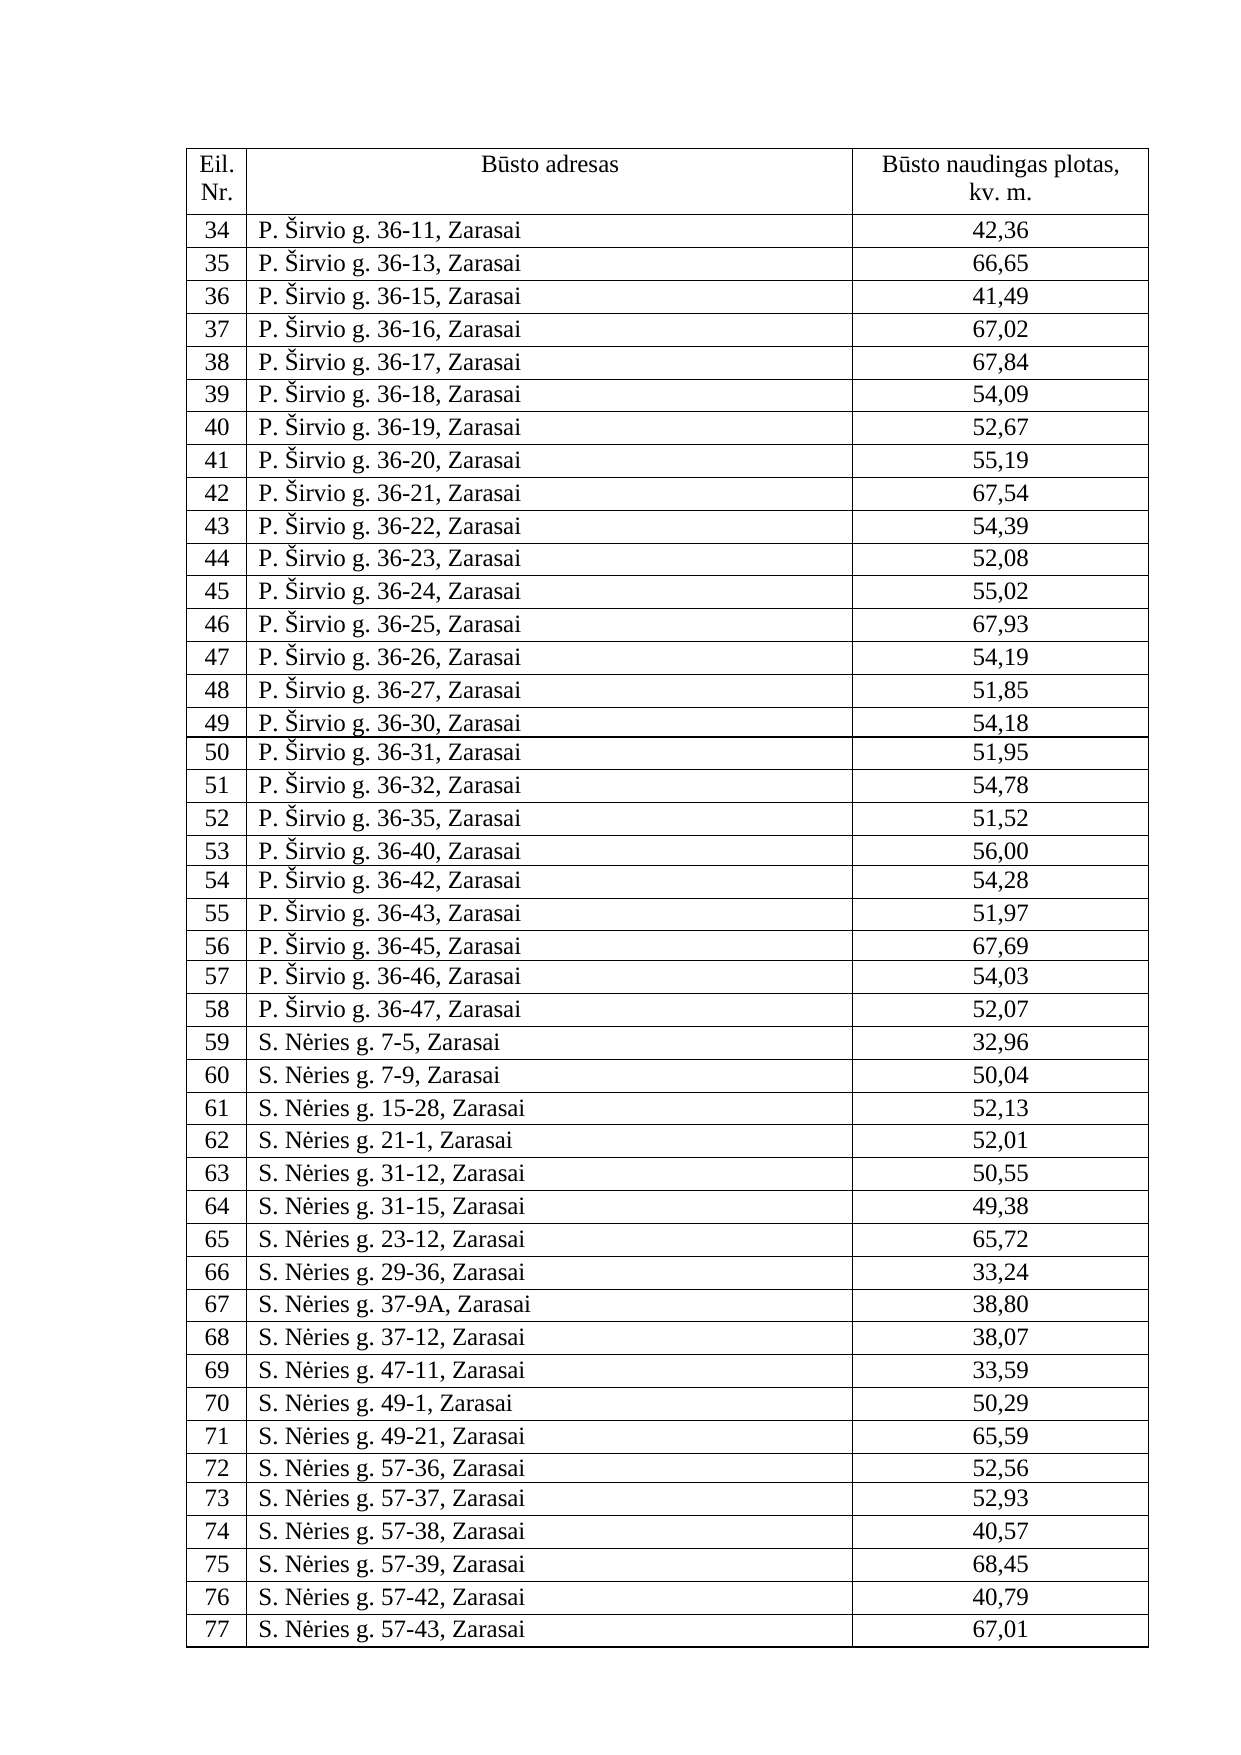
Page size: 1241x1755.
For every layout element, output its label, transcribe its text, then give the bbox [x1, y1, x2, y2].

table_cell P. Širvio g. 36-43, Zarasai [247, 899, 852, 930]
table_cell 46 [187, 609, 246, 641]
table_cell 32,96 [853, 1027, 1148, 1059]
table_cell 64 [187, 1191, 246, 1223]
table_cell 74 [187, 1516, 246, 1548]
table_cell P. Širvio g. 36-17, Zarasai [247, 347, 852, 378]
table_cell 66,65 [853, 248, 1148, 280]
table_cell 47 [187, 642, 246, 674]
table_header Būsto adresas [247, 149, 852, 214]
table_cell 50 [187, 738, 246, 769]
table_cell P. Širvio g. 36-13, Zarasai [247, 248, 852, 280]
table_cell 55 [187, 899, 246, 930]
table_cell P. Širvio g. 36-42, Zarasai [247, 866, 852, 897]
table_cell 52,07 [853, 994, 1148, 1026]
table_cell P. Širvio g. 36-27, Zarasai [247, 675, 852, 707]
table_header Būsto naudingas plotas, kv. m. [853, 149, 1148, 214]
table_cell 58 [187, 994, 246, 1026]
table_cell 37 [187, 314, 246, 346]
table_cell 73 [187, 1483, 246, 1515]
table_cell 49,38 [853, 1191, 1148, 1223]
table_cell 62 [187, 1125, 246, 1157]
table_cell S. Nėries g. 47-11, Zarasai [247, 1355, 852, 1387]
table_cell 67,02 [853, 314, 1148, 346]
table_cell 52,13 [853, 1093, 1148, 1124]
table_cell P. Širvio g. 36-20, Zarasai [247, 445, 852, 477]
table_cell 45 [187, 576, 246, 608]
table_cell S. Nėries g. 49-1, Zarasai [247, 1388, 852, 1420]
table_cell P. Širvio g. 36-30, Zarasai [247, 708, 852, 736]
table_cell 54,28 [853, 866, 1148, 897]
table_cell S. Nėries g. 7-9, Zarasai [247, 1060, 852, 1092]
table_cell 66 [187, 1257, 246, 1288]
table_cell P. Širvio g. 36-40, Zarasai [247, 836, 852, 864]
table_cell 65,72 [853, 1224, 1148, 1256]
table_cell 50,04 [853, 1060, 1148, 1092]
table_cell 39 [187, 380, 246, 411]
table_cell P. Širvio g. 36-35, Zarasai [247, 803, 852, 835]
table_cell S. Nėries g. 37-12, Zarasai [247, 1322, 852, 1354]
table_cell S. Nėries g. 57-42, Zarasai [247, 1582, 852, 1613]
table_cell 38,80 [853, 1290, 1148, 1321]
table_cell 54,03 [853, 961, 1148, 993]
table_cell S. Nėries g. 49-21, Zarasai [247, 1421, 852, 1452]
table_cell 76 [187, 1582, 246, 1613]
table_cell S. Nėries g. 57-38, Zarasai [247, 1516, 852, 1548]
table_cell 53 [187, 836, 246, 864]
table_cell 54,09 [853, 380, 1148, 411]
table_cell 40 [187, 412, 246, 444]
table_cell P. Širvio g. 36-25, Zarasai [247, 609, 852, 641]
table_cell 56 [187, 931, 246, 960]
table_cell S. Nėries g. 57-43, Zarasai [247, 1615, 852, 1646]
table_cell 55,19 [853, 445, 1148, 477]
table_cell 67,84 [853, 347, 1148, 378]
table_cell 61 [187, 1093, 246, 1124]
table_cell P. Širvio g. 36-26, Zarasai [247, 642, 852, 674]
table_cell 51,95 [853, 738, 1148, 769]
table_cell S. Nėries g. 31-15, Zarasai [247, 1191, 852, 1223]
table_cell 52,67 [853, 412, 1148, 444]
table_cell 42,36 [853, 215, 1148, 247]
table_cell S. Nėries g. 7-5, Zarasai [247, 1027, 852, 1059]
table_cell P. Širvio g. 36-21, Zarasai [247, 478, 852, 510]
table_cell 51,85 [853, 675, 1148, 707]
table_cell 54,19 [853, 642, 1148, 674]
table_cell 54,78 [853, 770, 1148, 802]
table_cell 75 [187, 1549, 246, 1581]
table_cell 42 [187, 478, 246, 510]
table_cell 67,01 [853, 1615, 1148, 1646]
table_cell S. Nėries g. 57-39, Zarasai [247, 1549, 852, 1581]
table_cell 49 [187, 708, 246, 736]
table_cell P. Širvio g. 36-45, Zarasai [247, 931, 852, 960]
table_cell 51,52 [853, 803, 1148, 835]
table_cell P. Širvio g. 36-11, Zarasai [247, 215, 852, 247]
table_cell S. Nėries g. 37-9A, Zarasai [247, 1290, 852, 1321]
table_cell P. Širvio g. 36-47, Zarasai [247, 994, 852, 1026]
table_cell S. Nėries g. 15-28, Zarasai [247, 1093, 852, 1124]
table_header Eil. Nr. [187, 149, 246, 214]
table_cell P. Širvio g. 36-18, Zarasai [247, 380, 852, 411]
table_cell 55,02 [853, 576, 1148, 608]
table_cell 67,54 [853, 478, 1148, 510]
table_cell S. Nėries g. 57-36, Zarasai [247, 1454, 852, 1482]
table_cell 33,59 [853, 1355, 1148, 1387]
table_cell P. Širvio g. 36-19, Zarasai [247, 412, 852, 444]
table_cell 41,49 [853, 281, 1148, 313]
table_cell 67,93 [853, 609, 1148, 641]
table_cell 70 [187, 1388, 246, 1420]
table_cell 51 [187, 770, 246, 802]
table_cell P. Širvio g. 36-46, Zarasai [247, 961, 852, 993]
table_cell 41 [187, 445, 246, 477]
table_cell 57 [187, 961, 246, 993]
table_cell S. Nėries g. 29-36, Zarasai [247, 1257, 852, 1288]
table_cell P. Širvio g. 36-23, Zarasai [247, 544, 852, 575]
table_cell 48 [187, 675, 246, 707]
table_cell 71 [187, 1421, 246, 1452]
table_cell 34 [187, 215, 246, 247]
table_cell 54,18 [853, 708, 1148, 736]
table_cell 52,08 [853, 544, 1148, 575]
table_cell 52,93 [853, 1483, 1148, 1515]
table_cell 68 [187, 1322, 246, 1354]
table_cell 52,56 [853, 1454, 1148, 1482]
table_cell 38,07 [853, 1322, 1148, 1354]
table_cell 40,79 [853, 1582, 1148, 1613]
table_cell 50,55 [853, 1158, 1148, 1190]
table_cell 35 [187, 248, 246, 280]
table_cell S. Nėries g. 31-12, Zarasai [247, 1158, 852, 1190]
table_cell P. Širvio g. 36-31, Zarasai [247, 738, 852, 769]
table_cell 54,39 [853, 511, 1148, 542]
table_cell P. Širvio g. 36-15, Zarasai [247, 281, 852, 313]
table_cell P. Širvio g. 36-32, Zarasai [247, 770, 852, 802]
table_cell S. Nėries g. 21-1, Zarasai [247, 1125, 852, 1157]
table_cell 51,97 [853, 899, 1148, 930]
table_cell 67 [187, 1290, 246, 1321]
table_cell 33,24 [853, 1257, 1148, 1288]
table_cell 52 [187, 803, 246, 835]
table_cell 67,69 [853, 931, 1148, 960]
table_cell 36 [187, 281, 246, 313]
table_cell 56,00 [853, 836, 1148, 864]
table_cell S. Nėries g. 23-12, Zarasai [247, 1224, 852, 1256]
table_cell 72 [187, 1454, 246, 1482]
table_cell P. Širvio g. 36-16, Zarasai [247, 314, 852, 346]
table_cell 59 [187, 1027, 246, 1059]
table_cell P. Širvio g. 36-22, Zarasai [247, 511, 852, 542]
table_cell 77 [187, 1615, 246, 1646]
table_cell 54 [187, 866, 246, 897]
table_cell 38 [187, 347, 246, 378]
table_cell 63 [187, 1158, 246, 1190]
table_cell 65,59 [853, 1421, 1148, 1452]
table_cell 50,29 [853, 1388, 1148, 1420]
table_cell 44 [187, 544, 246, 575]
table_cell 65 [187, 1224, 246, 1256]
table_cell 43 [187, 511, 246, 542]
table_cell 69 [187, 1355, 246, 1387]
table_cell P. Širvio g. 36-24, Zarasai [247, 576, 852, 608]
table_cell 60 [187, 1060, 246, 1092]
table_cell 40,57 [853, 1516, 1148, 1548]
table_cell 52,01 [853, 1125, 1148, 1157]
table_cell S. Nėries g. 57-37, Zarasai [247, 1483, 852, 1515]
table_cell 68,45 [853, 1549, 1148, 1581]
